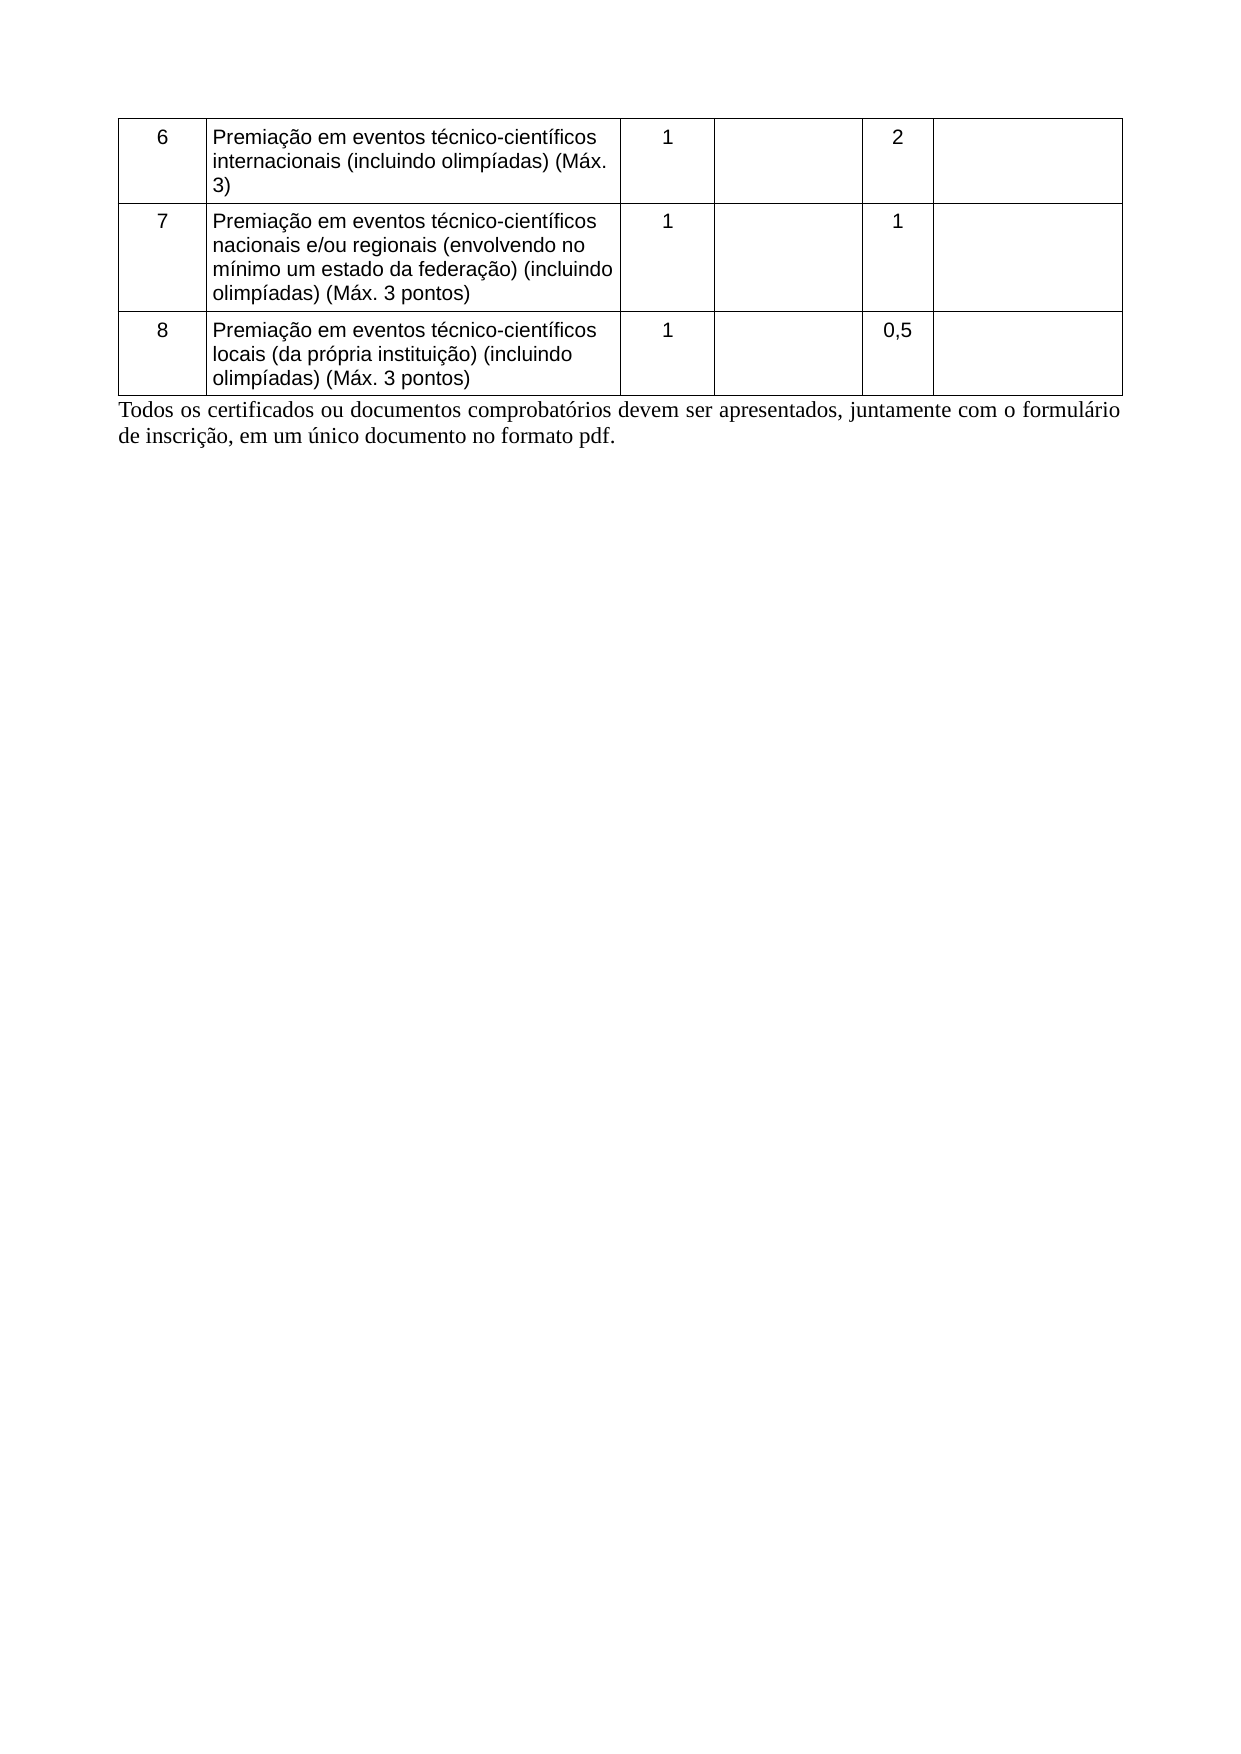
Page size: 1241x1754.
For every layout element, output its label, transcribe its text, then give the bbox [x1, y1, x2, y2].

table_cell 0,5 [863, 312, 933, 395]
table_cell 1 [863, 204, 933, 311]
table_cell [934, 119, 1122, 202]
table_cell Premiação em eventos técnico-científicos internacionais (incluindo olimpíadas) (Máx. 3) [207, 119, 620, 202]
table_cell 8 [119, 312, 206, 395]
table_cell [934, 312, 1122, 395]
table_cell [715, 119, 862, 202]
table_cell Premiação em eventos técnico-científicos nacionais e/ou regionais (envolvendo no mínimo um estado da federação) (incluindo olimpíadas) (Máx. 3 pontos) [207, 204, 620, 311]
table_cell 1 [621, 119, 714, 202]
table_cell Premiação em eventos técnico-científicos locais (da própria instituição) (incluindo olimpíadas) (Máx. 3 pontos) [207, 312, 620, 395]
table_cell 2 [863, 119, 933, 202]
table_cell [715, 204, 862, 311]
table_cell 1 [621, 312, 714, 395]
text Todos os certificados ou documentos comprobatórios devem ser apresentados, juntamente com o formulário de inscrição, em um único documento no formato pdf. [118, 396, 1122, 449]
table_cell [934, 204, 1122, 311]
table_cell 7 [119, 204, 206, 311]
table_cell [715, 312, 862, 395]
table_cell 1 [621, 204, 714, 311]
table_cell 6 [119, 119, 206, 202]
